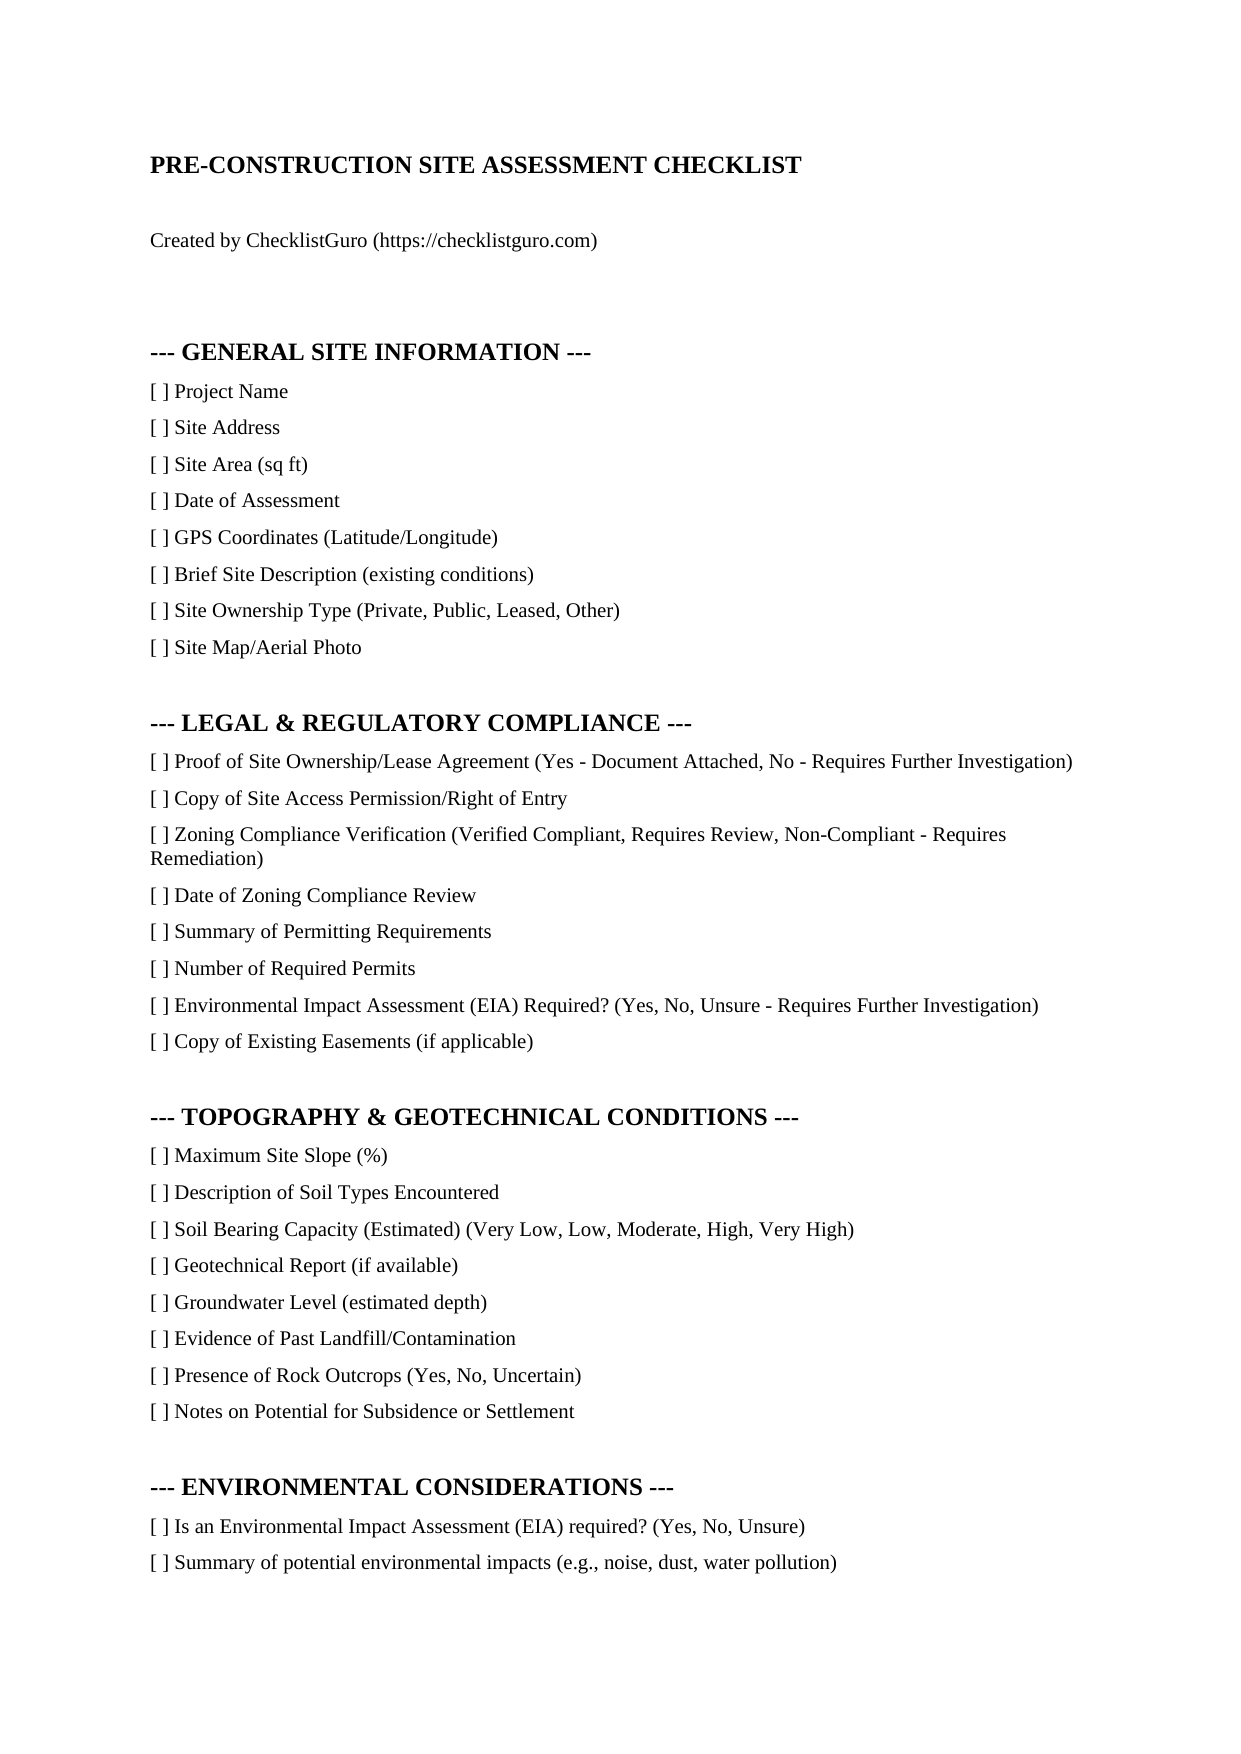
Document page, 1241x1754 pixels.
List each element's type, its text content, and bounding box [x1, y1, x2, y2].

text [ ] Copy of Existing Easements (if applicable) [150, 1029, 1090, 1053]
text --- GENERAL SITE INFORMATION --- [150, 337, 1090, 366]
text [ ] Site Address [150, 415, 1090, 439]
text [ ] Geotechnical Report (if available) [150, 1253, 1090, 1277]
text [ ] Environmental Impact Assessment (EIA) Required? (Yes, No, Unsure - Requires Further Investigation) [150, 992, 1090, 1017]
text [ ] Date of Assessment [150, 488, 1090, 512]
text [ ] Maximum Site Slope (%) [150, 1143, 1090, 1167]
text [ ] Description of Soil Types Encountered [150, 1180, 1090, 1204]
text PRE-CONSTRUCTION SITE ASSESSMENT CHECKLIST [150, 150, 1090, 179]
text [ ] Proof of Site Ownership/Lease Agreement (Yes - Document Attached, No - Requires Further Investigation) [150, 749, 1090, 773]
text [ ] Site Map/Aerial Photo [150, 635, 1090, 659]
text [ ] Date of Zoning Compliance Review [150, 883, 1090, 907]
text [ ] GPS Coordinates (Latitude/Longitude) [150, 525, 1090, 549]
text [ ] Zoning Compliance Verification (Verified Compliant, Requires Review, Non-Compliant - Requires Remediation) [150, 822, 1090, 870]
text [ ] Soil Bearing Capacity (Estimated) (Very Low, Low, Moderate, High, Very High) [150, 1217, 1090, 1241]
text [ ] Brief Site Description (existing conditions) [150, 562, 1090, 586]
text [ ] Notes on Potential for Subsidence or Settlement [150, 1399, 1090, 1423]
text [ ] Groundwater Level (estimated depth) [150, 1290, 1090, 1314]
text [ ] Summary of potential environmental impacts (e.g., noise, dust, water pollution) [150, 1550, 1090, 1574]
text [ ] Site Area (sq ft) [150, 452, 1090, 476]
text [ ] Presence of Rock Outcrops (Yes, No, Uncertain) [150, 1363, 1090, 1387]
text [ ] Site Ownership Type (Private, Public, Leased, Other) [150, 598, 1090, 622]
text [ ] Number of Required Permits [150, 956, 1090, 980]
text [ ] Is an Environmental Impact Assessment (EIA) required? (Yes, No, Unsure) [150, 1514, 1090, 1538]
text [ ] Copy of Site Access Permission/Right of Entry [150, 786, 1090, 810]
text [ ] Evidence of Past Landfill/Contamination [150, 1326, 1090, 1350]
text [ ] Project Name [150, 379, 1090, 403]
text --- TOPOGRAPHY & GEOTECHNICAL CONDITIONS --- [150, 1102, 1090, 1131]
text Created by ChecklistGuro (https://checklistguro.com) [150, 228, 1090, 252]
text --- LEGAL & REGULATORY COMPLIANCE --- [150, 708, 1090, 737]
text [ ] Summary of Permitting Requirements [150, 919, 1090, 943]
text --- ENVIRONMENTAL CONSIDERATIONS --- [150, 1472, 1090, 1501]
